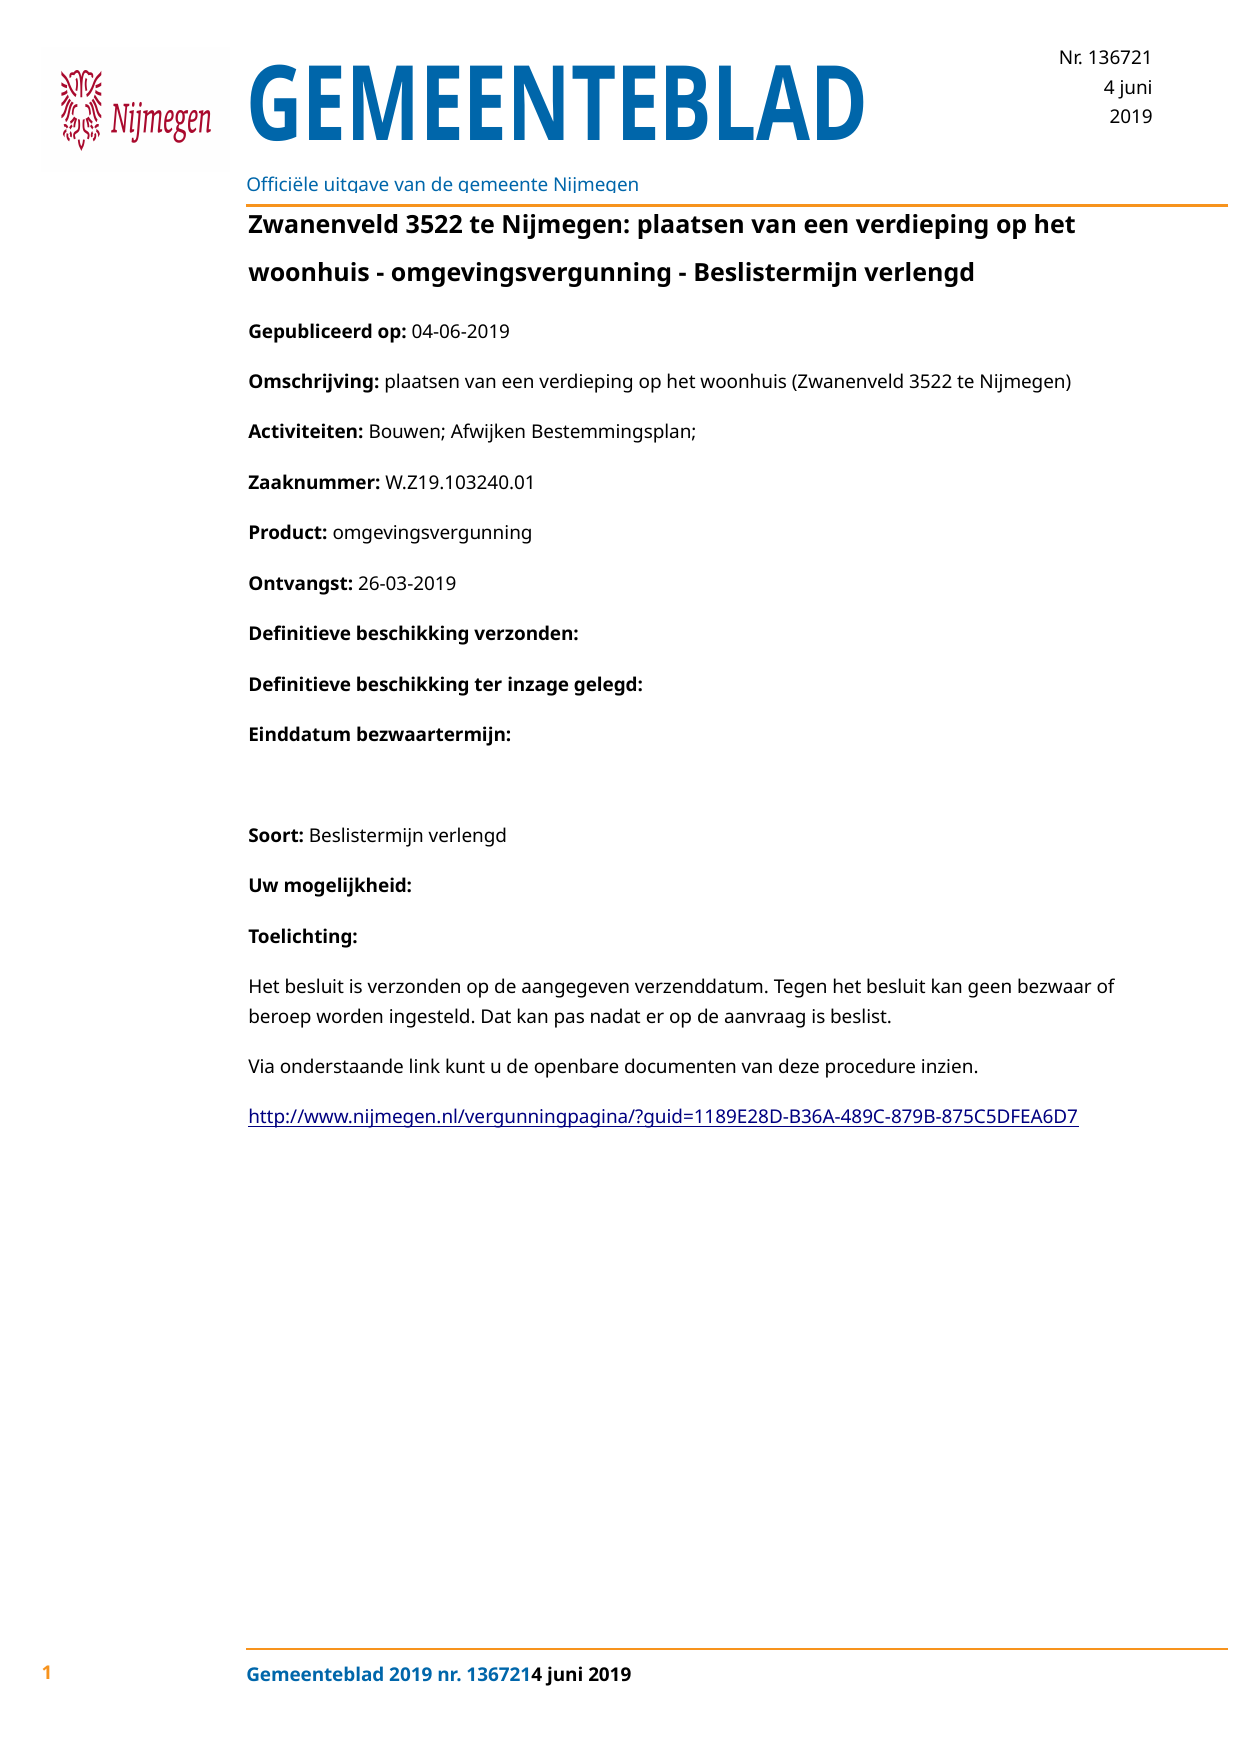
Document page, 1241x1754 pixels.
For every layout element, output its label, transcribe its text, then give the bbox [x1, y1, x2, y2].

text Gepubliceerd op: 04-06-2019 [248, 318, 1152, 344]
text Het besluit is verzonden op de aangegeven verzenddatum. Tegen het besluit kan geen bezwaar of beroep worden ingesteld. Dat kan pas nadat er op de aanvraag is beslist. [248, 973, 1152, 1029]
text Definitieve beschikking ter inzage gelegd: [248, 671, 1152, 697]
text Product: omgevingsvergunning [248, 519, 1152, 545]
text Activiteiten: Bouwen; Afwijken Bestemmingsplan; [248, 419, 1152, 444]
text Omschrijving: plaatsen van een verdieping op het woonhuis (Zwanenveld 3522 te Nijmegen) [248, 368, 1152, 394]
text Via onderstaande link kunt u de openbare documenten van deze procedure inzien. [248, 1053, 1152, 1079]
text Definitieve beschikking verzonden: [248, 620, 1152, 646]
text Soort: Beslistermijn verlengd [248, 822, 1152, 848]
text Zwanenveld 3522 te Nijmegen: plaatsen van een verdieping op het woonhuis - omgevingsvergunning - Beslistermijn verlengd [248, 207, 1152, 288]
picture [41, 47, 231, 172]
text Uw mogelijkheid: [248, 872, 1152, 898]
text Einddatum bezwaartermijn: [248, 721, 1152, 747]
text Toelichting: [248, 923, 1152, 949]
text Ontvangst: 26-03-2019 [248, 570, 1152, 596]
text Zaaknummer: W.Z19.103240.01 [248, 469, 1152, 495]
text http://www.nijmegen.nl/vergunningpagina/?guid=1189E28D-B36A-489C-879B-875C5DFEA6D7 [248, 1104, 1152, 1129]
